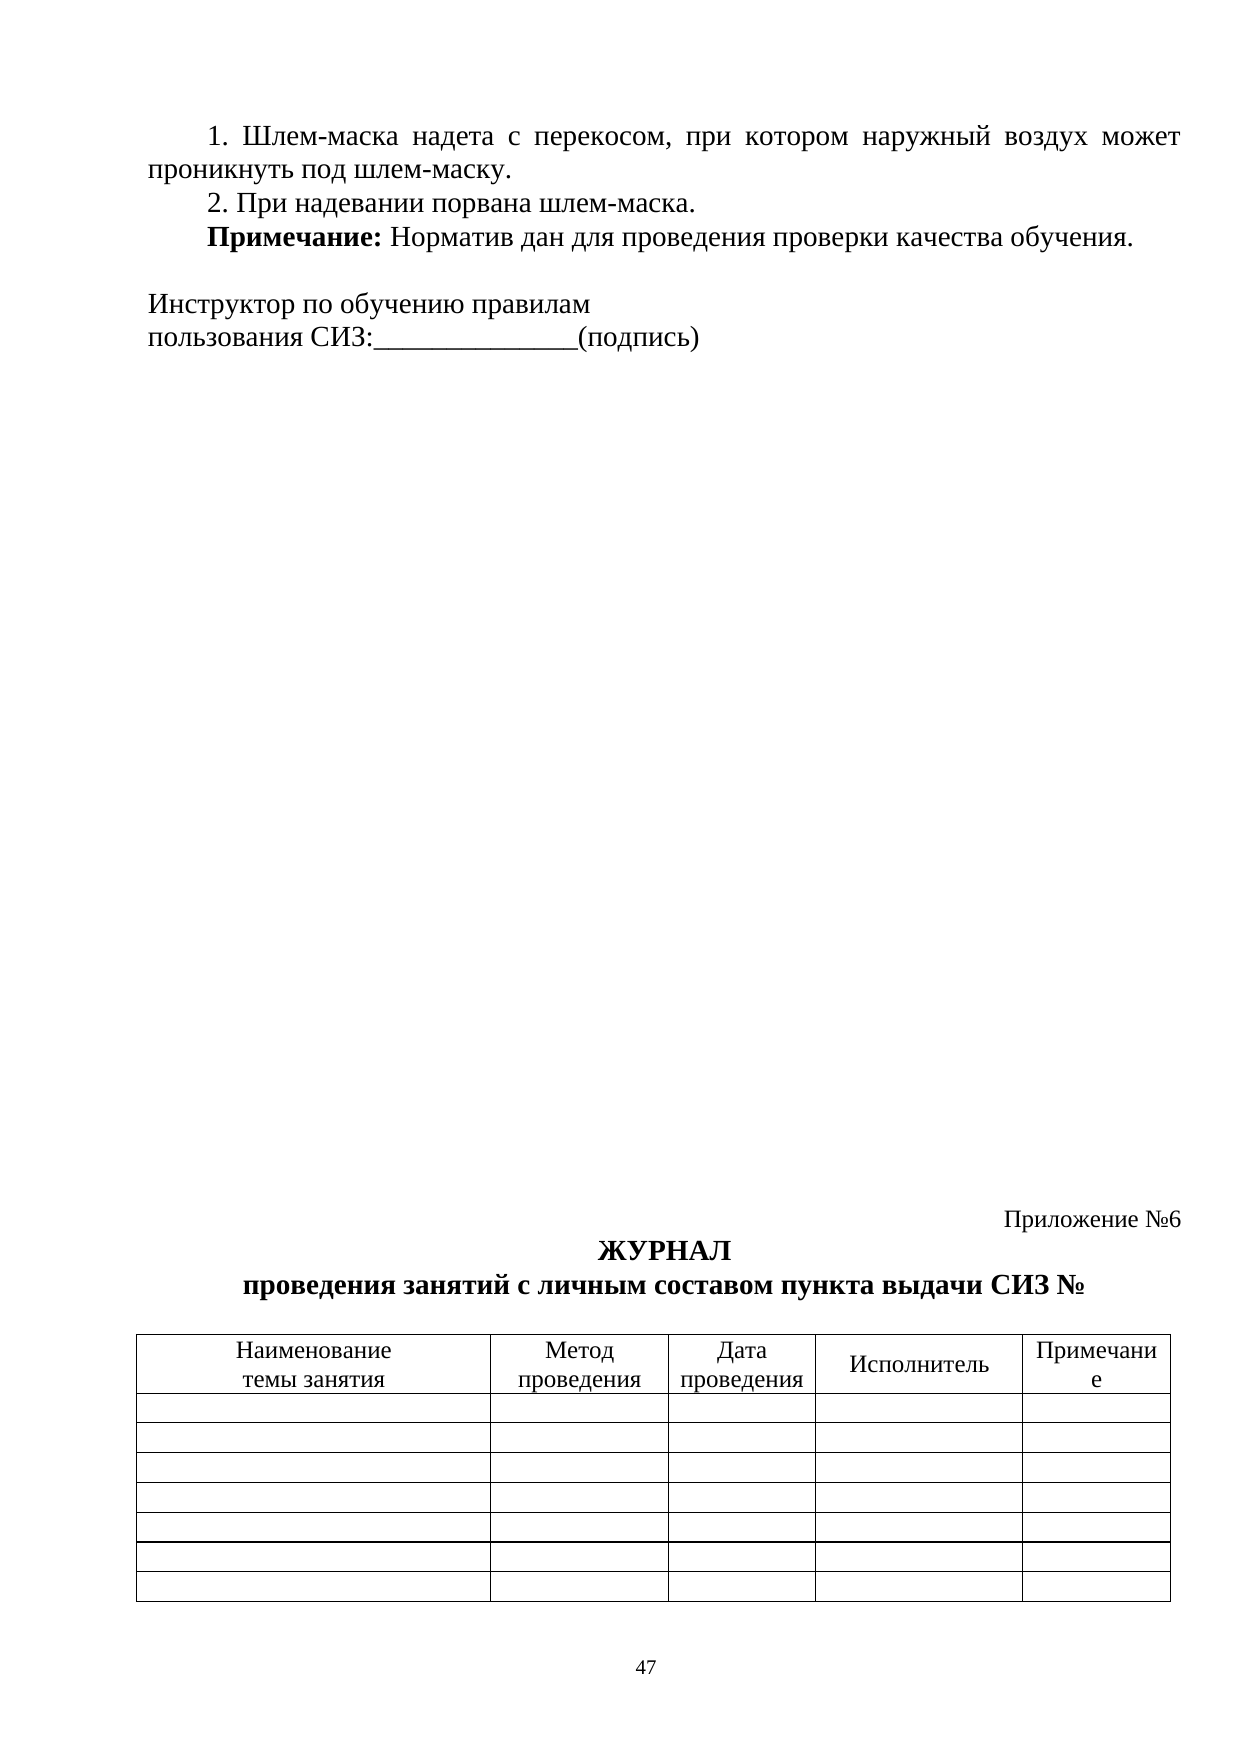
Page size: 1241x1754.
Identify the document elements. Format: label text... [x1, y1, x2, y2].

table_header Дата проведения [669, 1335, 815, 1392]
table_cell [669, 1483, 815, 1512]
table_cell [491, 1572, 668, 1601]
table_cell [137, 1483, 490, 1512]
text 2. При надевании порвана шлем-маска. [148, 185, 1181, 219]
table_cell [1023, 1453, 1170, 1482]
table_cell [491, 1513, 668, 1541]
subtitle Приложение №6 [148, 1204, 1181, 1233]
table_cell [137, 1513, 490, 1541]
table_cell [491, 1453, 668, 1482]
table_header Примечание [1023, 1335, 1170, 1392]
text ЖУРНАЛ [148, 1233, 1181, 1267]
table_cell [1023, 1572, 1170, 1601]
table_cell [816, 1483, 1022, 1512]
text Примечание: Норматив дан для проведения проверки качества обучения. [148, 219, 1181, 252]
table_cell [669, 1453, 815, 1482]
table_cell [816, 1572, 1022, 1601]
text проведения занятий с личным составом пункта выдачи СИЗ № [148, 1267, 1181, 1300]
table_cell [1023, 1483, 1170, 1512]
table_header Метод проведения [491, 1335, 668, 1392]
text 1. Шлем-маска надета с перекосом, при котором наружный воздух может проникнуть под шлем-маску. [148, 118, 1181, 185]
table_cell [816, 1543, 1022, 1571]
text пользования СИЗ:______________(подпись) [148, 319, 1181, 353]
table_cell [816, 1394, 1022, 1422]
table_cell [137, 1423, 490, 1452]
table_header Исполнитель [816, 1335, 1022, 1392]
table_cell [1023, 1394, 1170, 1422]
table_cell [816, 1423, 1022, 1452]
table_cell [669, 1543, 815, 1571]
table_cell [491, 1543, 668, 1571]
table_cell [137, 1572, 490, 1601]
table_cell [816, 1453, 1022, 1482]
table_cell [137, 1543, 490, 1571]
table_cell [491, 1483, 668, 1512]
table_cell [1023, 1423, 1170, 1452]
table_header Наименование темы занятия [137, 1335, 490, 1392]
table_cell [491, 1423, 668, 1452]
table_cell [669, 1394, 815, 1422]
table_cell [491, 1394, 668, 1422]
table_cell [669, 1423, 815, 1452]
table_cell [669, 1513, 815, 1541]
table_cell [816, 1513, 1022, 1541]
table_cell [1023, 1543, 1170, 1571]
table_cell [669, 1572, 815, 1601]
table_cell [137, 1453, 490, 1482]
text Инструктор по обучению правилам [148, 286, 1181, 319]
table_cell [137, 1394, 490, 1422]
table_cell [1023, 1513, 1170, 1541]
